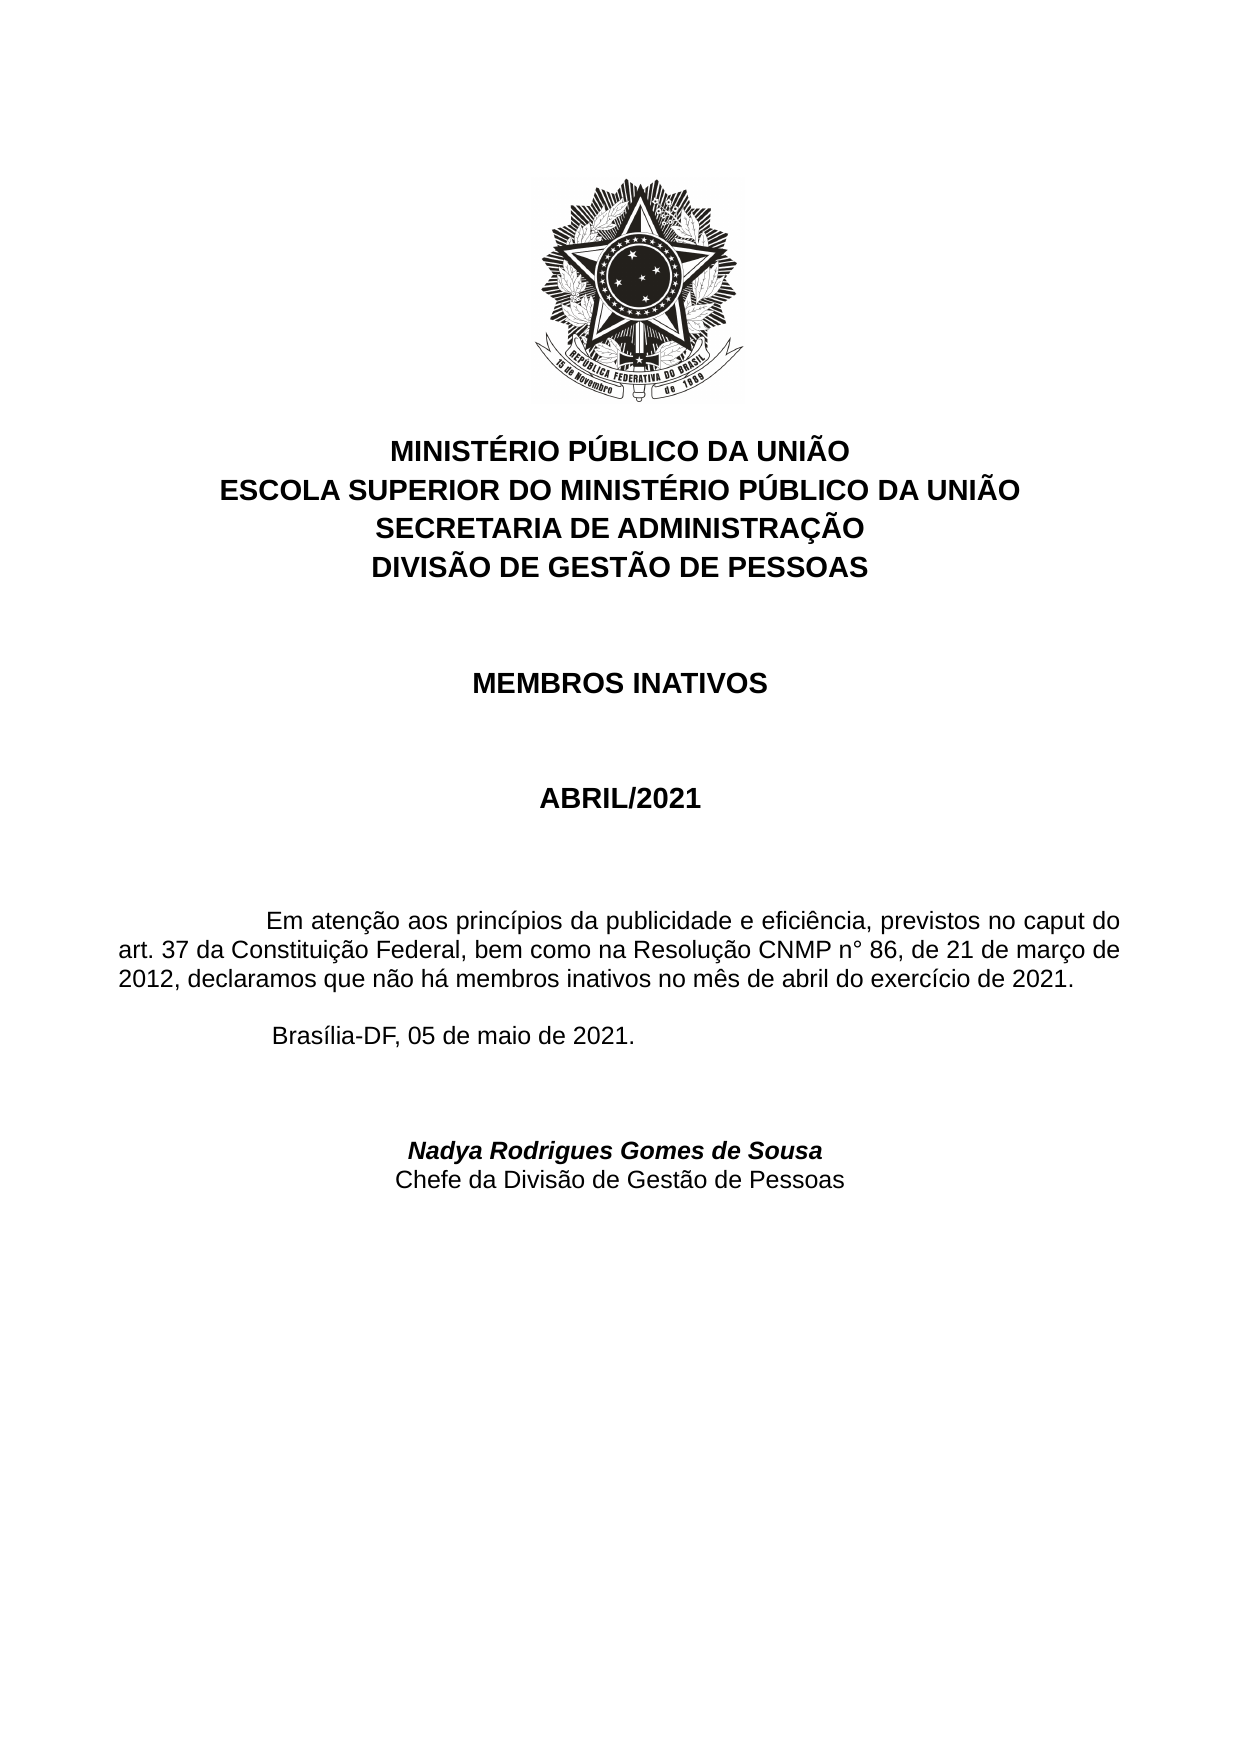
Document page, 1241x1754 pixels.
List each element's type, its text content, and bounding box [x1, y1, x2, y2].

text MEMBROS INATIVOS [118, 666, 1122, 699]
text DIVISÃO DE GESTÃO DE PESSOAS [118, 550, 1122, 583]
text Brasília-DF, 05 de maio de 2021. [118, 1021, 1122, 1050]
text Chefe da Divisão de Gestão de Pessoas [118, 1165, 1122, 1193]
text Em atenção aos princípios da publicidade e eficiência, previstos no caput do art. 37 da Constituição Federal, bem como na Resolução CNMP n° 86, de 21 de março de 2012, declaramos que não há membros inativos no mês de abril do exercício de 2021. [118, 906, 1122, 992]
text Nadya Rodrigues Gomes de Sousa [118, 1136, 1122, 1165]
text ESCOLA SUPERIOR DO MINISTÉRIO PÚBLICO DA UNIÃO [118, 473, 1122, 506]
picture [530, 177, 746, 404]
text SECRETARIA DE ADMINISTRAÇÃO [118, 511, 1122, 545]
text ABRIL/2021 [118, 781, 1122, 815]
text MINISTÉRIO PÚBLICO DA UNIÃO [118, 434, 1122, 468]
